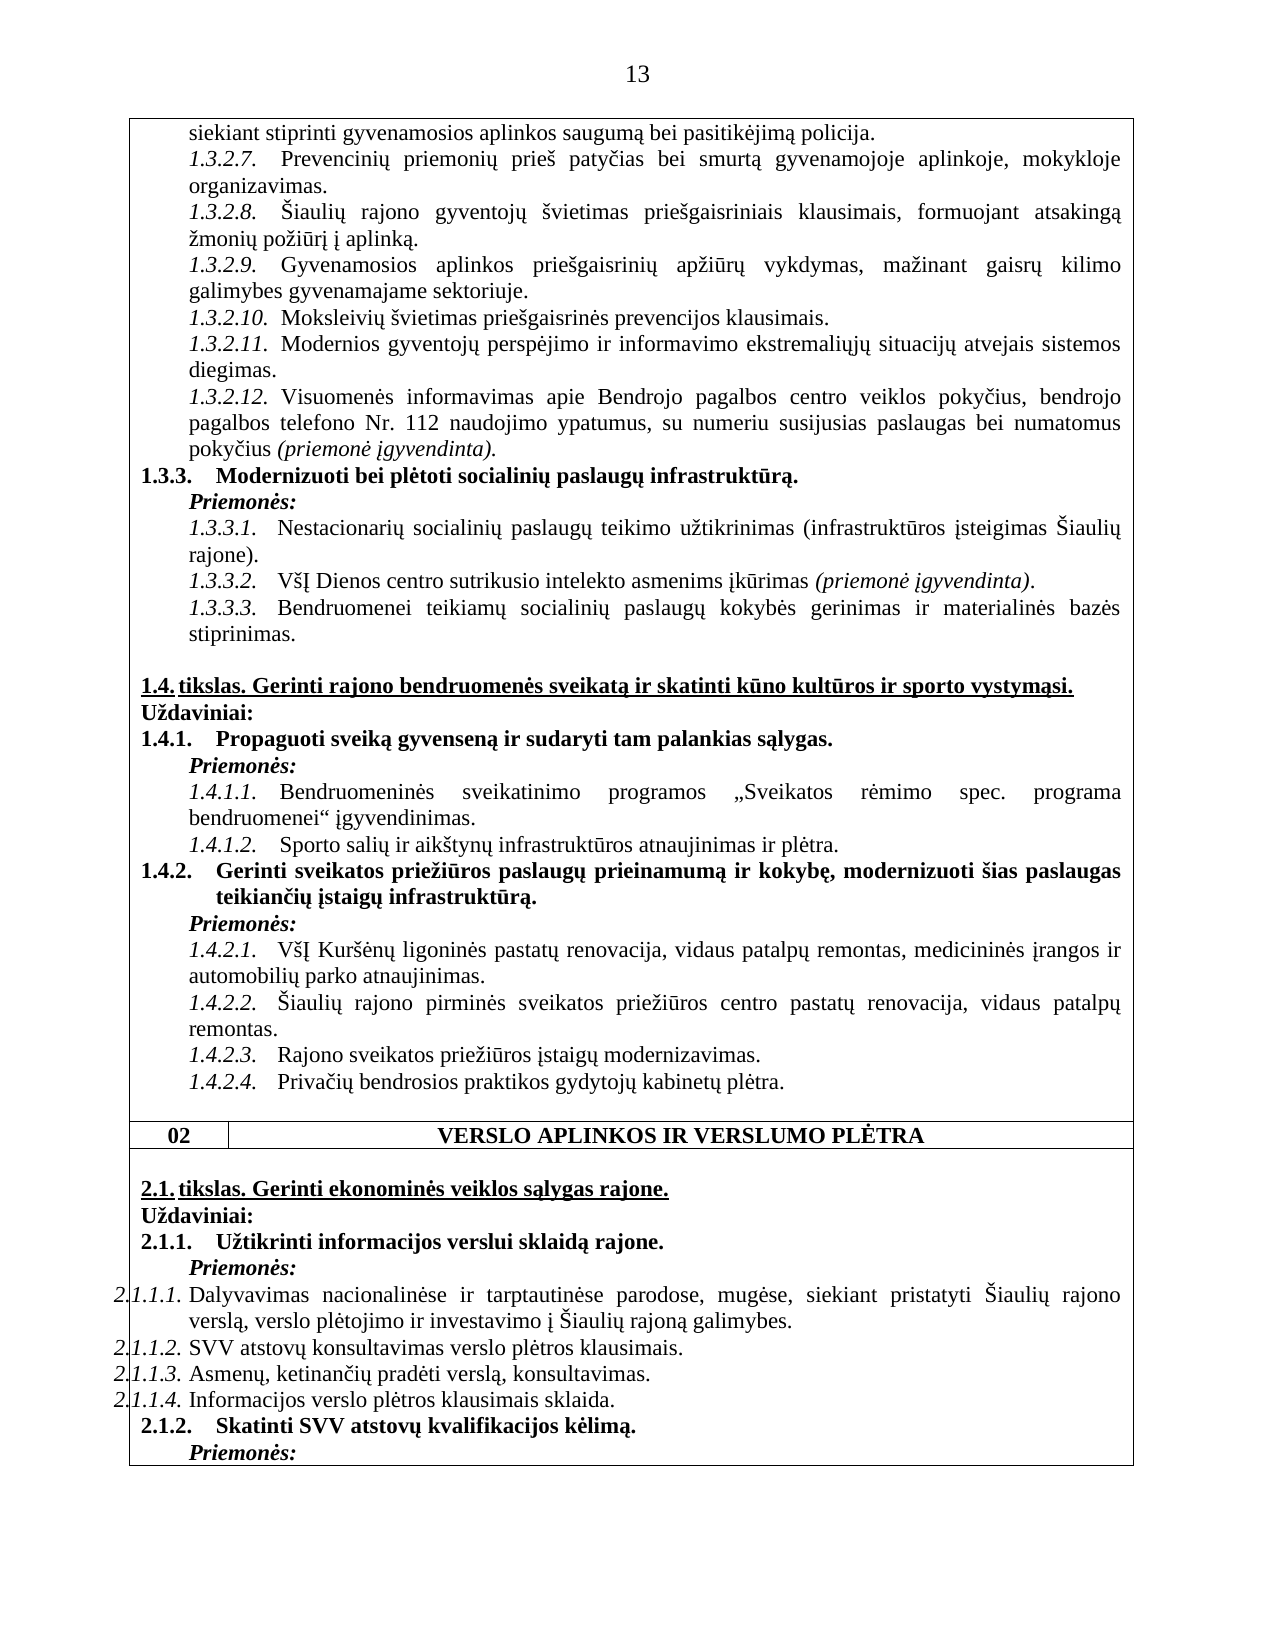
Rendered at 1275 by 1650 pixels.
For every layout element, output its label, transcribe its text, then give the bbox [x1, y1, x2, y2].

table_cell 02 [130, 1122, 228, 1148]
table_cell siekiant stiprinti gyvenamosios aplinkos saugumą bei pasitikėjimą policija. 1.3.2.7. Prevencinių priemonių prieš patyčias bei smurtą gyvenamojoje aplinkoje, mokykloje organizavimas. 1.3.2.8. Šiaulių rajono gyventojų švietimas priešgaisriniais klausimais, formuojant atsakingą žmonių požiūrį į aplinką. 1.3.2.9. Gyvenamosios aplinkos priešgaisrinių apžiūrų vykdymas, mažinant gaisrų kilimo galimybes gyvenamajame sektoriuje. 1.3.2.10. Moksleivių švietimas priešgaisrinės prevencijos klausimais. 1.3.2.11. Modernios gyventojų perspėjimo ir informavimo ekstremaliųjų situacijų atvejais sistemos diegimas. 1.3.2.12. Visuomenės informavimas apie Bendrojo pagalbos centro veiklos pokyčius, bendrojo pagalbos telefono Nr. 112 naudojimo ypatumus, su numeriu susijusias paslaugas bei numatomus pokyčius (priemonė įgyvendinta). 1.3.3. Modernizuoti bei plėtoti socialinių paslaugų infrastruktūrą. Priemonės: 1.3.3.1. Nestacionarių socialinių paslaugų teikimo užtikrinimas (infrastruktūros įsteigimas Šiaulių rajone). 1.3.3.2. VšĮ Dienos centro sutrikusio intelekto asmenims įkūrimas (priemonė įgyvendinta). 1.3.3.3. Bendruomenei teikiamų socialinių paslaugų kokybės gerinimas ir materialinės bazės stiprinimas. 1.4. tikslas. Gerinti rajono bendruomenės sveikatą ir skatinti kūno kultūros ir sporto vystymąsi. Uždaviniai: 1.4.1. Propaguoti sveiką gyvenseną ir sudaryti tam palankias sąlygas. Priemonės: 1.4.1.1. Bendruomeninės sveikatinimo programos „Sveikatos rėmimo spec. programa bendruomenei“ įgyvendinimas. 1.4.1.2. Sporto salių ir aikštynų infrastruktūros atnaujinimas ir plėtra. 1.4.2. Gerinti sveikatos priežiūros paslaugų prieinamumą ir kokybę, modernizuoti šias paslaugas teikiančių įstaigų infrastruktūrą. Priemonės: 1.4.2.1. VšĮ Kuršėnų ligoninės pastatų renovacija, vidaus patalpų remontas, medicininės įrangos ir automobilių parko atnaujinimas. 1.4.2.2. Šiaulių rajono pirminės sveikatos priežiūros centro pastatų renovacija, vidaus patalpų remontas. 1.4.2.3. Rajono sveikatos priežiūros įstaigų modernizavimas. 1.4.2.4. Privačių bendrosios praktikos gydytojų kabinetų plėtra. [130, 119, 1133, 1121]
table_cell VERSLO APLINKOS IR VERSLUMO PLĖTRA [229, 1122, 1133, 1148]
table_cell 2.1. tikslas. Gerinti ekonominės veiklos sąlygas rajone. Uždaviniai: 2.1.1. Užtikrinti informacijos verslui sklaidą rajone. Priemonės: 2.1.1.1. Dalyvavimas nacionalinėse ir tarptautinėse parodose, mugėse, siekiant pristatyti Šiaulių rajono verslą, verslo plėtojimo ir investavimo į Šiaulių rajoną galimybes. 2.1.1.2. SVV atstovų konsultavimas verslo plėtros klausimais. 2.1.1.3. Asmenų, ketinančių pradėti verslą, konsultavimas. 2.1.1.4. Informacijos verslo plėtros klausimais sklaida. 2.1.2. Skatinti SVV atstovų kvalifikacijos kėlimą. Priemonės: 2.1.2.1. Individualių ir smulkaus verslo įmonių savininkų (darbuotojų) gebėjimų projektų rengimo, valdymo, ES paramos panaudojimo srityse, didinimas. 2.1.2.2. Projektų, didinančių individualių ir smulkaus verslo įmonių personalo kvalifikaciją, rengimas ir įgyvendinimas. 2.1.2.3. Mokymų rajono kaimiškų vietovių gyventojams ir jaunimui organizavimas, skatinant jų verslumą ir alternatyvias veiklas kaime. 2.1.3. Didinti verslo aplinkos konkurencingumą, formuojant tam reikiamą infrastruktūrą. Priemonės: 2.1.3.1. Mokesčių lengvatų suteikimas, mokesčių lengvatų sistemos stabilumo užtikrinimas. 2.1.3.2. Pramoninių zonų plėtra. 2.1.3.3. Bendradarbiavimas su mokslo įstaigomis. 2.1.4. Gerinti rajono valdymą, didinti viešojo sektoriaus darbuotojų gebėjimus. Priemonės: 2.1.4.1. Administracinių gebėjimų stiprinimas (kvalifikacijos tobulinimas) Šiaulių rajono savivaldybėje (administracijos skyriuose, tarnybose). 2.1.4.2. Administracinių gebėjimų stiprinimas (kvalifikacijos tobulinimas) Šiaulių rajono savivaldybėje (įstaigų, kurių steigėjas yra rajono taryba, darbuotojai). 2.1.4.3. Kultūros centro ir jo filialų vadovų bei kultūros ir meno darbuotojų atestacijos programos vykdymas. 2.1.4.4. Švietimo valdymo sistemos, užtikrinančios švietimo specialistų kompetencijų tobulinimo bei vertinimo poreikius, plėtojimas. 2.1.4.5. Švietimo įstaigų pedagogų ir vadovų atestacijos programos vykdymas. 2.1.4.6. „Vieno langelio“ principu veikiančių viešųjų paslaugų diegimas (priemonė įgyvendinta). 2.1.4.7. Informacinė visuomenė visiems: interaktyvios viešosios paslaugos „E-demokratija“ (priemonė įgyvendinta). 2.1.4.8. Informacinė visuomenė visiems: elektroninės sveikatos paslaugos (E-sveikata). 2.1.4.9. Šiaulių rajono savivaldybės veiklos ir valdymo sistemų tobulinimas. 2.1.4.10. Šiaulių rajono savivaldybės strateginių dokumentų rengimas. 2.2. tikslas. Sudaryti palankias sąlygas žemės ūkio plėtrai. Uždaviniai: 2.2.1. Didinti ūkininkų veiklos galimybes, gerinant kvalifikacijos kėlimo ir aktualios informacijos prieinamumą. Priemonės: 2.2.1.1. Ūkininkų konsultavimas ir rėmimas, siekiant efektyvaus ES paramos įsisavinimo. 2.2.1.2. Ūkininkų kompetencijų (gebėjimų) plėtra. 2.2.1.3. Finansinės paramos teikimas specializuotiems ūkiams (reklamos išlaidų kompensavimas). 2.2.2. Sudaryti sąlygas ūkininkavimo plėtrai. Priemonės: 2.2.2.1. Mokymų ekologiško ūkininkavimo tema organizavimas. 2.2.2.2. Informacijos sklaida, siekiant padėti ekologiškų ūkių savininkams realizuoti savo produkciją Šiaulių rajono, miesto ir kitų rajonų parduotuvėse ir turguose. 2.2.2.3. Finansinės paramos teikimas sertifikuojant ekologiškus ūkius. 2.2.2.4. Melioracijos statinių rekonstravimas. 2.3. tikslas. Didinti rajono turizmo potencialą. Uždaviniai: 2.3.1. Gerinti turizmo infrastruktūrą, kompleksiškai tvarkyti paveldo objektus. Priemonės: 2.3.1.1. Dargaičių etnografinio kaimo (kaimui inicijuota urbanistinės vietovės suteikimo procedūra) ilgalaikės išsaugojimo programos įgyvendinimas. 2.3.1.2. Jurgaičių, Domantų piliakalnio (Kryžių kalno) priežiūra ir pritaikymas maldininkų ir turizmo reikmėms. 2.3.1.3. Kuršėnų dvaro, oficinos, parko sutvarkymas ir pritaikymas viešojo turizmo poreikiams. 2.3.1.4. Gruzdžių dvaro sodybos (G111K) pritaikymas viešiesiems poreikiams. 2.3.1.5. Viešosios infrastruktūros kūrimas Kurtuvėnų dvaro sodyboje. 2.3.1.6. Paežerių dvaro sodybos ir parko pritaikymas atvykstamajam ir vietos turizmui bei tarptautiniam jaunimo bendradarbiavimui vystyti. 2.3.1.7. Rajono kultūros ir sakralinių paveldo objektų išsaugojimas. 2.3.2. Formuoti rajono įvaizdį, įgyvendinant turizmo produktų rinkodaros priemones. Priemonės: 2.3.2.1. Informacinių rodyklių ir kelio ženklų, žyminčių dvarų sodybas, archeologines vietas, neveikiančias kapines ir kitus nekilnojamojo kultūros paveldo objektus, įrengimas. 2.3.2.2. Šiaulių rajono turizmo strategijos plano parengimas. 2.3.2.3. Labiausiai lankomose rajono vietose įrengti turizmo informacinius stendus, kelio ženklus, nuorodas bei kitą susijusią turizmo infrastruktūrą (suoliukus, šiukšliadėžes ir kt.). 2.3.2.4. Periodiškai atnaujinti ir rengti naujus turistams skirtus informacinius leidinius (lankstinukus, bukletus, reklaminius leidinius). 2.3.2.5. Dalyvavimas tarptautinėse turizmo ir verslo parodose Lietuvoje ir užsienio šalyse. 2.3.2.6. Informacinių technologijų steigimas turizmo informacinei sklaidai. [130, 1149, 1133, 1465]
